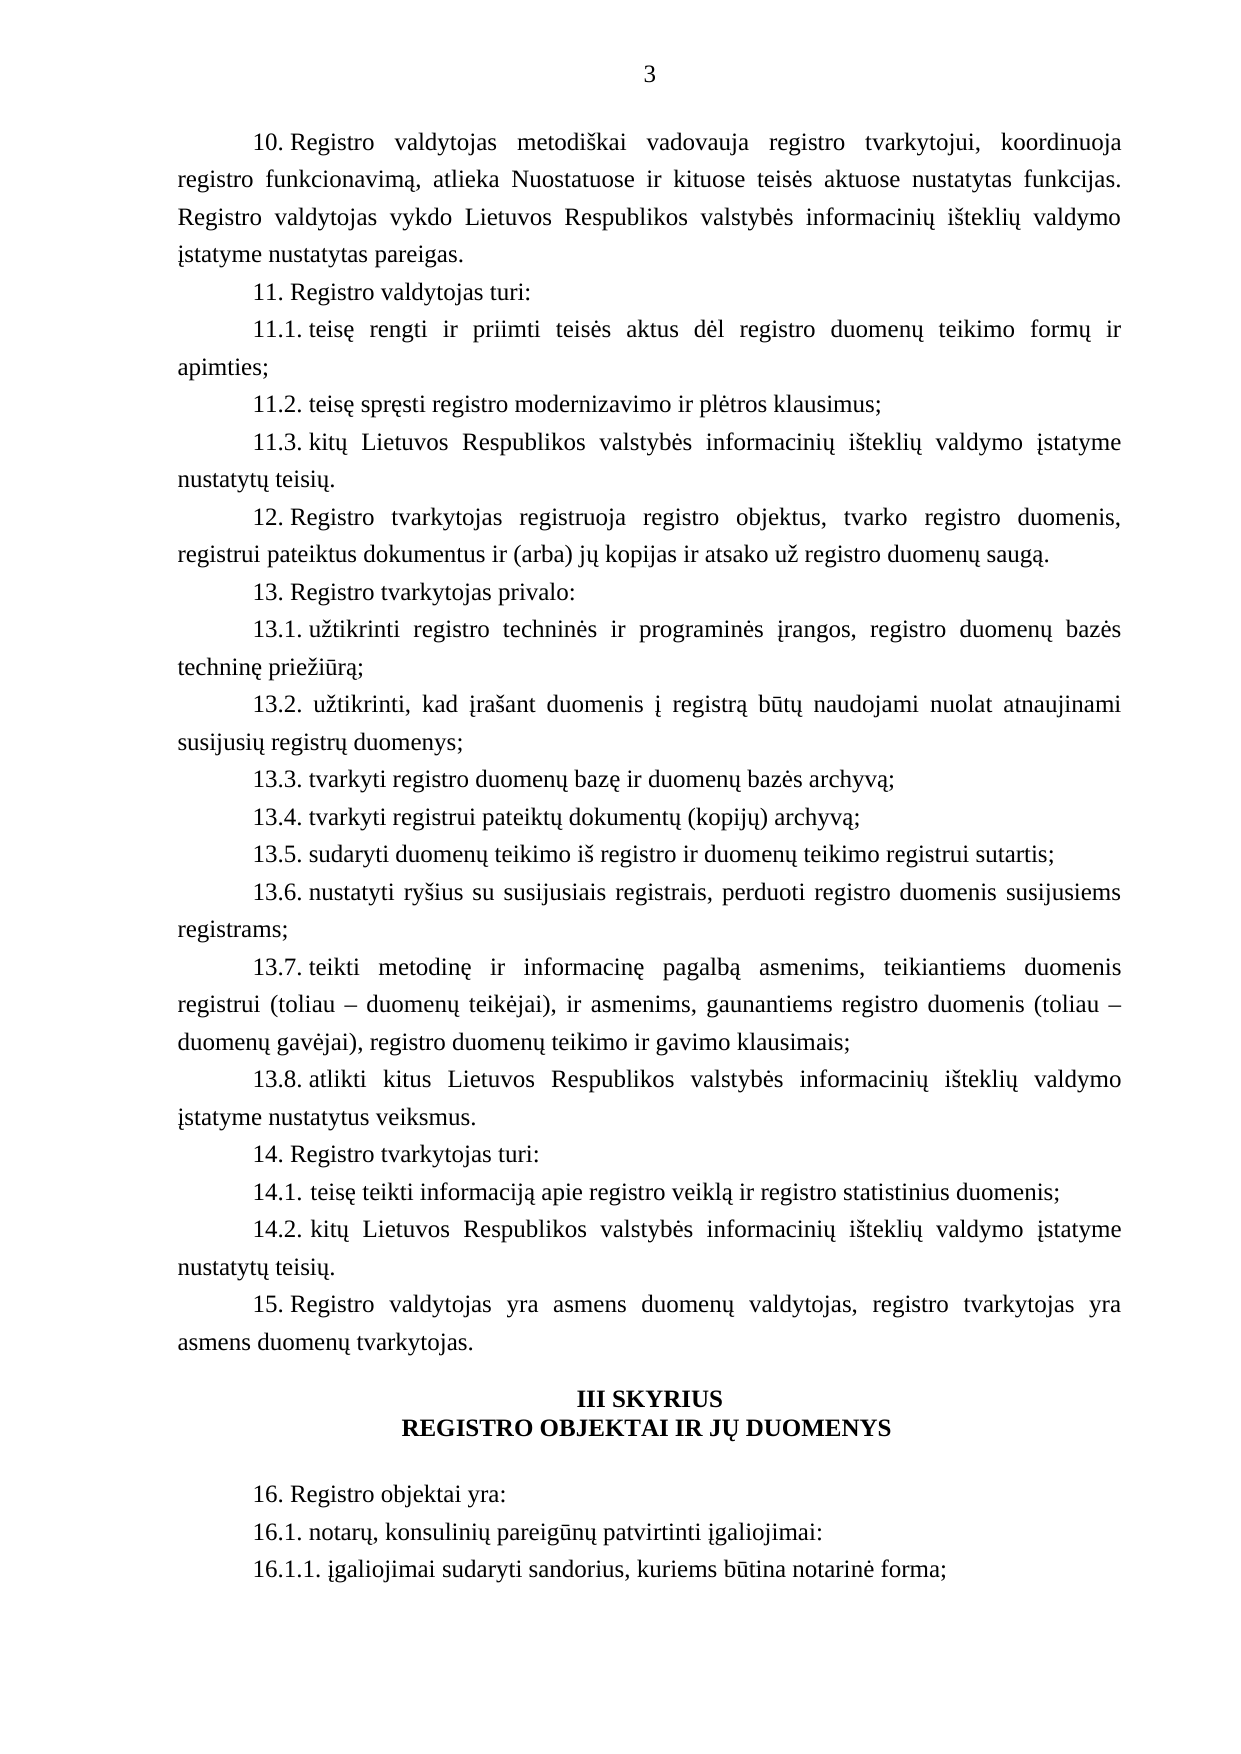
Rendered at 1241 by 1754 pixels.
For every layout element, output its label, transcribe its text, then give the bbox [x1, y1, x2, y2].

text 15. Registro valdytojas yra asmens duomenų valdytojas, registro tvarkytojas yra asmens duomenų tvarkytojas. [177, 1281, 1122, 1356]
text 13.7. teikti metodinę ir informacinę pagalbą asmenims, teikiantiems duomenis registrui (toliau – duomenų teikėjai), ir asmenims, gaunantiems registro duomenis (toliau – duomenų gavėjai), registro duomenų teikimo ir gavimo klausimais; [177, 943, 1122, 1056]
text 12. Registro tvarkytojas registruoja registro objektus, tvarko registro duomenis, registrui pateiktus dokumentus ir (arba) jų kopijas ir atsako už registro duomenų saugą. [177, 493, 1122, 568]
text 13.8. atlikti kitus Lietuvos Respublikos valstybės informacinių išteklių valdymo įstatyme nustatytus veiksmus. [177, 1056, 1122, 1131]
text 16.1. notarų, konsulinių pareigūnų patvirtinti įgaliojimai: [177, 1508, 1122, 1546]
text 10. Registro valdytojas metodiškai vadovauja registro tvarkytojui, koordinuoja registro funkcionavimą, atlieka Nuostatuose ir kituose teisės aktuose nustatytas funkcijas. Registro valdytojas vykdo Lietuvos Respublikos valstybės informacinių išteklių valdymo įstatyme nustatytas pareigas. [177, 118, 1122, 268]
text 16.1.1. įgaliojimai sudaryti sandorius, kuriems būtina notarinė forma; [177, 1546, 1122, 1583]
text 13. Registro tvarkytojas privalo: [177, 568, 1122, 606]
text 13.4. tvarkyti registrui pateiktų dokumentų (kopijų) archyvą; [177, 793, 1122, 831]
text 16. Registro objektai yra: [177, 1471, 1122, 1508]
text 13.6. nustatyti ryšius su susijusiais registrais, perduoti registro duomenis susijusiems registrams; [177, 868, 1122, 943]
text 14. Registro tvarkytojas turi: [177, 1131, 1122, 1168]
text 14.1. teisę teikti informaciją apie registro veiklą ir registro statistinius duomenis; [177, 1168, 1122, 1206]
text 11.2. teisę spręsti registro modernizavimo ir plėtros klausimus; [177, 381, 1122, 418]
text 11.3. kitų Lietuvos Respublikos valstybės informacinių išteklių valdymo įstatyme nustatytų teisių. [177, 418, 1122, 493]
text III SKYRIUS [177, 1384, 1122, 1413]
text 13.5. sudaryti duomenų teikimo iš registro ir duomenų teikimo registrui sutartis; [177, 831, 1122, 868]
text 13.3. tvarkyti registro duomenų bazę ir duomenų bazės archyvą; [177, 756, 1122, 793]
text 11. Registro valdytojas turi: [177, 268, 1122, 306]
text 13.2. užtikrinti, kad įrašant duomenis į registrą būtų naudojami nuolat atnaujinami susijusių registrų duomenys; [177, 681, 1122, 756]
text REGISTRO OBJEKTAI IR JŲ DUOMENYS [177, 1413, 1122, 1442]
text 14.2. kitų Lietuvos Respublikos valstybės informacinių išteklių valdymo įstatyme nustatytų teisių. [177, 1206, 1122, 1281]
text 11.1. teisę rengti ir priimti teisės aktus dėl registro duomenų teikimo formų ir apimties; [177, 306, 1122, 381]
text 13.1. užtikrinti registro techninės ir programinės įrangos, registro duomenų bazės techninę priežiūrą; [177, 606, 1122, 681]
